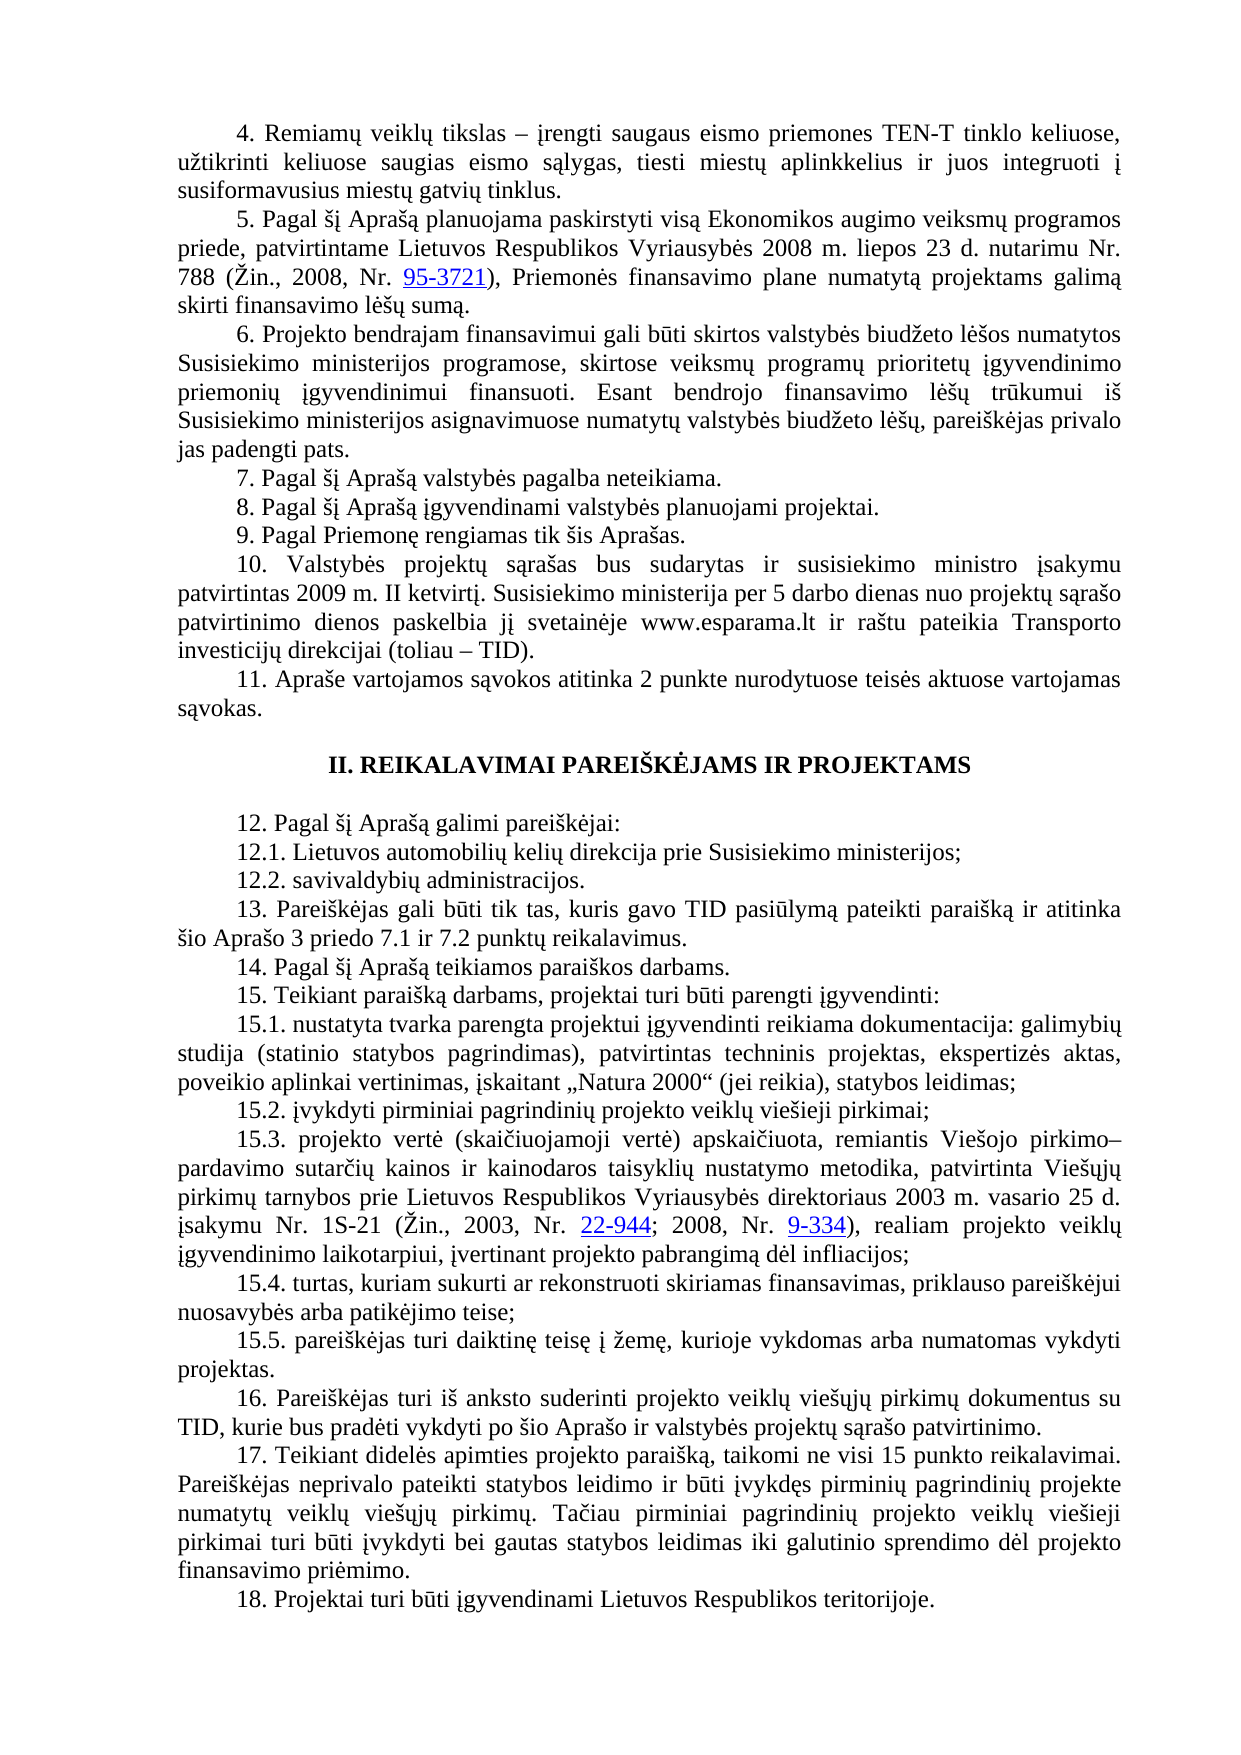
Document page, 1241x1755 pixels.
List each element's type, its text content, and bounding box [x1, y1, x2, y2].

text 15.5. pareiškėjas turi daiktinę teisę į žemę, kurioje vykdomas arba numatomas vykdyti projektas. [177, 1326, 1122, 1383]
text 9. Pagal Priemonę rengiamas tik šis Aprašas. [177, 521, 1122, 549]
text 4. Remiamų veiklų tikslas – įrengti saugaus eismo priemones TEN-T tinklo keliuose, užtikrinti keliuose saugias eismo sąlygas, tiesti miestų aplinkkelius ir juos integruoti į susiformavusius miestų gatvių tinklus. [177, 118, 1122, 204]
text 18. Projektai turi būti įgyvendinami Lietuvos Respublikos teritorijoje. [177, 1584, 1122, 1613]
text 12.1. Lietuvos automobilių kelių direkcija prie Susisiekimo ministerijos; [177, 837, 1122, 866]
text 17. Teikiant didelės apimties projekto paraišką, taikomi ne visi 15 punkto reikalavimai. Pareiškėjas neprivalo pateikti statybos leidimo ir būti įvykdęs pirminių pagrindinių projekte numatytų veiklų viešųjų pirkimų. Tačiau pirminiai pagrindinių projekto veiklų viešieji pirkimai turi būti įvykdyti bei gautas statybos leidimas iki galutinio sprendimo dėl projekto finansavimo priėmimo. [177, 1441, 1122, 1584]
text 14. Pagal šį Aprašą teikiamos paraiškos darbams. [177, 952, 1122, 981]
text 5. Pagal šį Aprašą planuojama paskirstyti visą Ekonomikos augimo veiksmų programos priede, patvirtintame Lietuvos Respublikos Vyriausybės 2008 m. liepos 23 d. nutarimu Nr. 788 (Žin., 2008, Nr. 95-3721), Priemonės finansavimo plane numatytą projektams galimą skirti finansavimo lėšų sumą. [177, 204, 1122, 319]
text 7. Pagal šį Aprašą valstybės pagalba neteikiama. [177, 463, 1122, 492]
text 15.4. turtas, kuriam sukurti ar rekonstruoti skiriamas finansavimas, priklauso pareiškėjui nuosavybės arba patikėjimo teise; [177, 1268, 1122, 1326]
text 16. Pareiškėjas turi iš anksto suderinti projekto veiklų viešųjų pirkimų dokumentus su TID, kurie bus pradėti vykdyti po šio Aprašo ir valstybės projektų sąrašo patvirtinimo. [177, 1383, 1122, 1441]
text 15. Teikiant paraišką darbams, projektai turi būti parengti įgyvendinti: [177, 981, 1122, 1009]
text 12. Pagal šį Aprašą galimi pareiškėjai: [177, 808, 1122, 837]
text 10. Valstybės projektų sąrašas bus sudarytas ir susisiekimo ministro įsakymu patvirtintas 2009 m. II ketvirtį. Susisiekimo ministerija per 5 darbo dienas nuo projektų sąrašo patvirtinimo dienos paskelbia jį svetainėje www.esparama.lt ir raštu pateikia Transporto investicijų direkcijai (toliau – TID). [177, 549, 1122, 664]
text 12.2. savivaldybių administracijos. [177, 866, 1122, 894]
text 15.2. įvykdyti pirminiai pagrindinių projekto veiklų viešieji pirkimai; [177, 1096, 1122, 1124]
text 15.3. projekto vertė (skaičiuojamoji vertė) apskaičiuota, remiantis Viešojo pirkimo–pardavimo sutarčių kainos ir kainodaros taisyklių nustatymo metodika, patvirtinta Viešųjų pirkimų tarnybos prie Lietuvos Respublikos Vyriausybės direktoriaus 2003 m. vasario 25 d. įsakymu Nr. 1S-21 (Žin., 2003, Nr. 22-944; 2008, Nr. 9-334), realiam projekto veiklų įgyvendinimo laikotarpiui, įvertinant projekto pabrangimą dėl infliacijos; [177, 1124, 1122, 1268]
text 6. Projekto bendrajam finansavimui gali būti skirtos valstybės biudžeto lėšos numatytos Susisiekimo ministerijos programose, skirtose veiksmų programų prioritetų įgyvendinimo priemonių įgyvendinimui finansuoti. Esant bendrojo finansavimo lėšų trūkumui iš Susisiekimo ministerijos asignavimuose numatytų valstybės biudžeto lėšų, pareiškėjas privalo jas padengti pats. [177, 319, 1122, 463]
text 13. Pareiškėjas gali būti tik tas, kuris gavo TID pasiūlymą pateikti paraišką ir atitinka šio Aprašo 3 priedo 7.1 ir 7.2 punktų reikalavimus. [177, 894, 1122, 952]
text 8. Pagal šį Aprašą įgyvendinami valstybės planuojami projektai. [177, 492, 1122, 521]
text 11. Apraše vartojamos sąvokos atitinka 2 punkte nurodytuose teisės aktuose vartojamas sąvokas. [177, 664, 1122, 722]
text II. REIKALAVIMAI PAREIŠKĖJAMS IR PROJEKTAMS [177, 751, 1122, 779]
text 15.1. nustatyta tvarka parengta projektui įgyvendinti reikiama dokumentacija: galimybių studija (statinio statybos pagrindimas), patvirtintas techninis projektas, ekspertizės aktas, poveikio aplinkai vertinimas, įskaitant „Natura 2000“ (jei reikia), statybos leidimas; [177, 1009, 1122, 1096]
